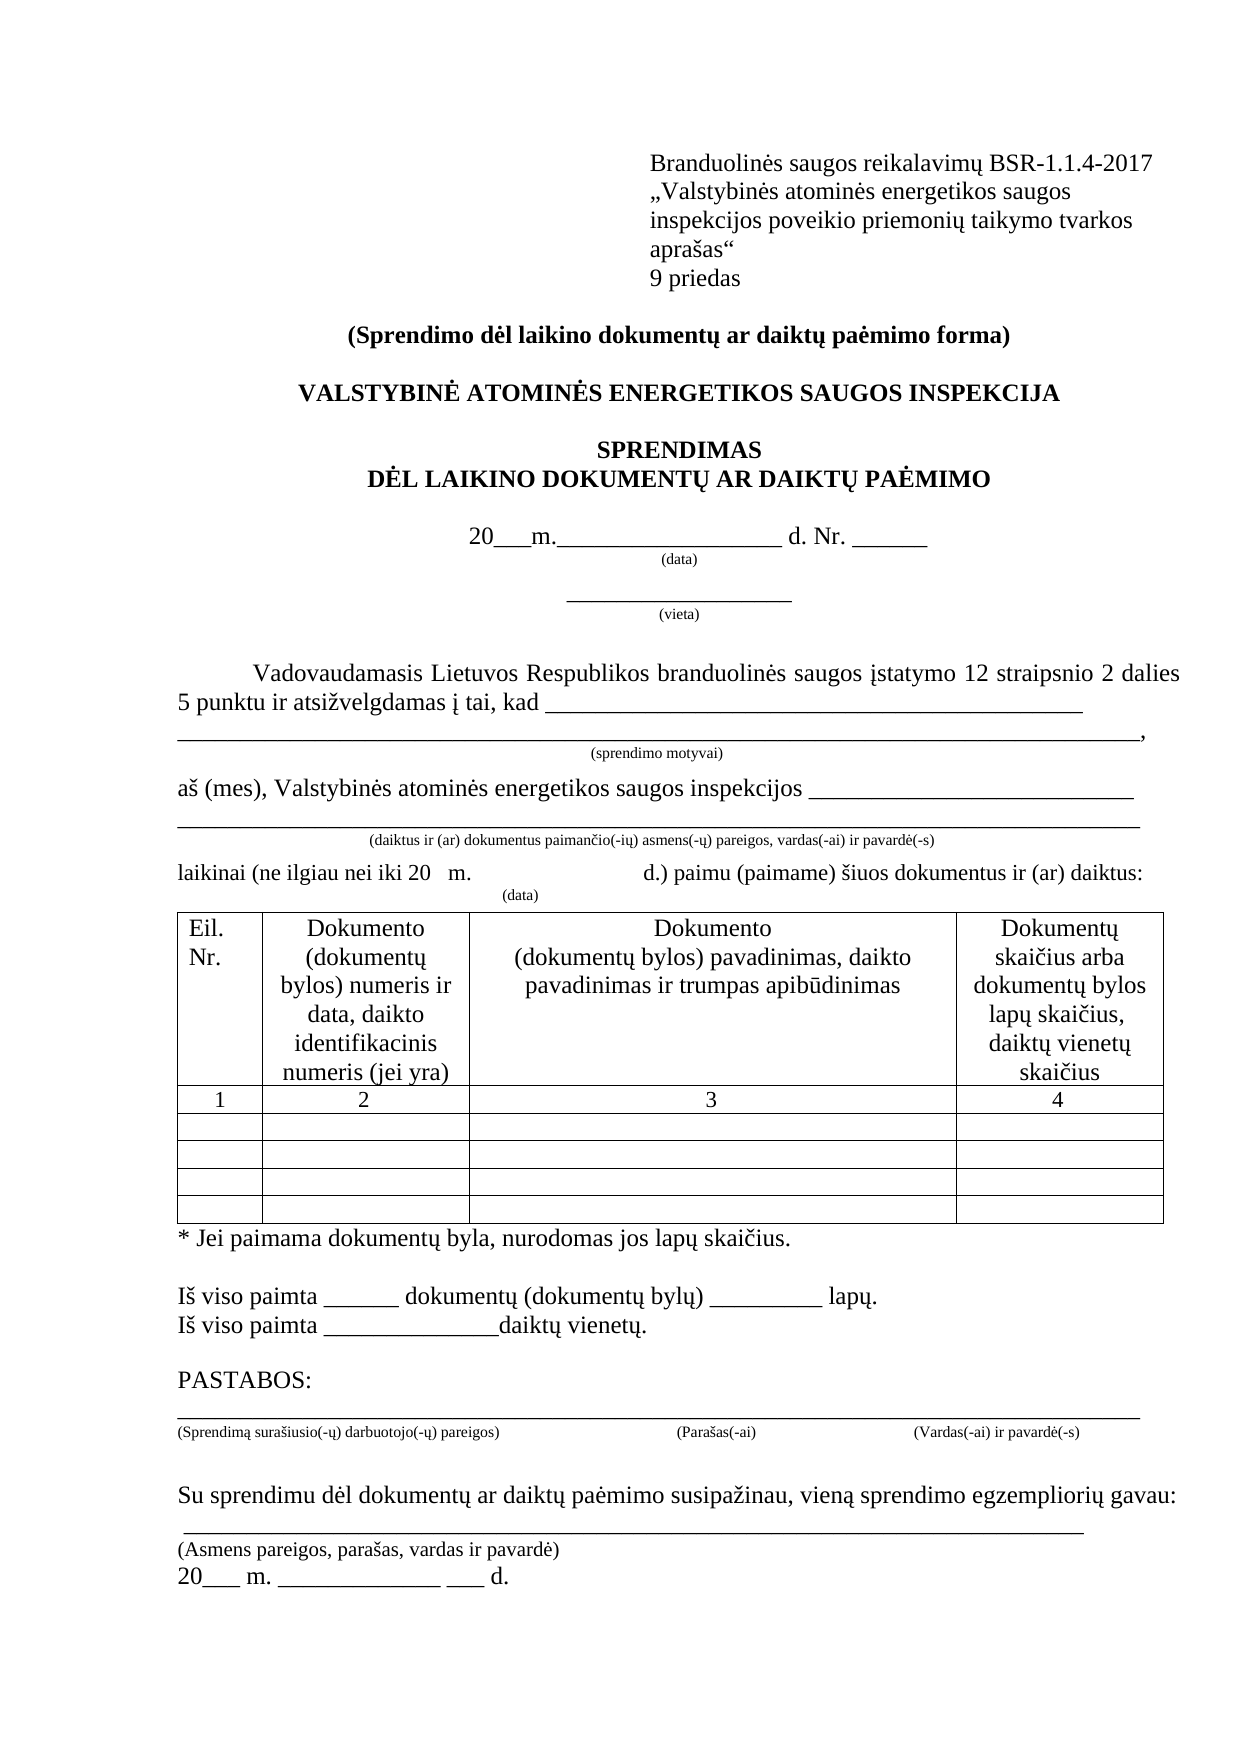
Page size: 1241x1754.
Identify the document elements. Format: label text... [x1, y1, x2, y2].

table_header Dokumento (dokumentų bylos) numeris ir data, daikto identifikacinis numeris (jei yra) [263, 913, 469, 1085]
text 20___ m. _____________ ___ d. [177, 1561, 1181, 1590]
table_cell [178, 1169, 262, 1195]
table_cell [263, 1196, 469, 1222]
text __________________ [177, 576, 1181, 605]
table_cell 3 [470, 1086, 956, 1113]
text (Sprendimą surašiusio(-ų) darbuotojo(-ų) pareigos) (Parašas(-ai) (Vardas(-ai) ir pavardė(-s) [177, 1422, 1181, 1451]
text PASTABOS: [177, 1365, 1181, 1393]
text _____________________________________________________________________________, [177, 715, 1181, 744]
table_header Eil. Nr. [178, 913, 262, 1085]
text aprašas“ [649, 234, 1181, 263]
text (Sprendimo dėl laikino dokumentų ar daiktų paėmimo forma) [177, 320, 1181, 349]
table_cell [957, 1114, 1163, 1140]
table_cell 4 [957, 1086, 1163, 1113]
text branduolinės saugos reikalavimų BSR-1.1.4-2017 [649, 148, 1181, 176]
text _____________________________________________________________________________ [177, 1393, 1181, 1422]
text Su sprendimu dėl dokumentų ar daiktų paėmimo susipažinau, vieną sprendimo egzempliorių gavau: [177, 1480, 1181, 1508]
table_cell 1 [178, 1086, 262, 1113]
text Vadovaudamasis Lietuvos Respublikos branduolinės saugos įstatymo 12 straipsnio 2 dalies 5 punktu ir atsižvelgdamas į tai, kad ___________________________________________ [177, 658, 1181, 715]
text * Jei paimama dokumentų byla, nurodomas jos lapų skaičius. [177, 1223, 1240, 1252]
text SPRENDIMAS [177, 435, 1181, 464]
table_cell [957, 1169, 1163, 1195]
text DĖL LAIKINO DOKUMENTŲ AR DAIKTŲ PAĖMIMO [177, 464, 1181, 493]
table_header Dokumentų skaičius arba dokumentų bylos lapų skaičius, daiktų vienetų skaičius [957, 913, 1163, 1085]
text (daiktus ir (ar) dokumentus paimančio(-ių) asmens(-ų) pareigos, vardas(-ai) ir pavardė(-s) [177, 830, 1181, 859]
table_cell [957, 1196, 1163, 1222]
text inspekcijos poveikio priemonių taikymo tvarkos [649, 205, 1181, 234]
table_cell [178, 1141, 262, 1168]
text Iš viso paimta ______ dokumentų (dokumentų bylų) _________ lapų. [177, 1281, 1240, 1310]
table_cell [178, 1114, 262, 1140]
text (data) [177, 550, 1181, 576]
table_cell [263, 1169, 469, 1195]
table_cell [263, 1141, 469, 1168]
text aš (mes), Valstybinės atominės energetikos saugos inspekcijos __________________________ [177, 773, 1181, 802]
text „Valstybinės atominės energetikos saugos [649, 176, 1181, 205]
text (data) [177, 886, 1240, 912]
table_header Dokumento (dokumentų bylos) pavadinimas, daikto pavadinimas ir trumpas apibūdinimas [470, 913, 956, 1085]
table_cell [470, 1114, 956, 1140]
table_cell [470, 1196, 956, 1222]
text laikinai (ne ilgiau nei iki 20 m. d.) paimu (paimame) šiuos dokumentus ir (ar) daiktus: [177, 859, 1240, 886]
table_cell [470, 1141, 956, 1168]
text 20___m.__________________ d. Nr. ______ [215, 521, 1181, 550]
table_cell 2 [263, 1086, 469, 1113]
text _____________________________________________________________________________ [177, 802, 1181, 830]
text ________________________________________________________________________ [177, 1508, 1181, 1537]
text 9 priedas [649, 263, 1181, 291]
text (sprendimo motyvai) [177, 744, 1181, 773]
text (vieta) [177, 605, 1181, 632]
table_cell [470, 1169, 956, 1195]
table_cell [263, 1114, 469, 1140]
table_cell [957, 1141, 1163, 1168]
text (Asmens pareigos, parašas, vardas ir pavardė) [177, 1537, 1181, 1561]
table_cell [178, 1196, 262, 1222]
text Iš viso paimta ______________daiktų vienetų. [177, 1310, 1240, 1338]
text VALSTYBINĖ ATOMINĖS ENERGETIKOS SAUGOS INSPEKCIJA [177, 378, 1181, 406]
